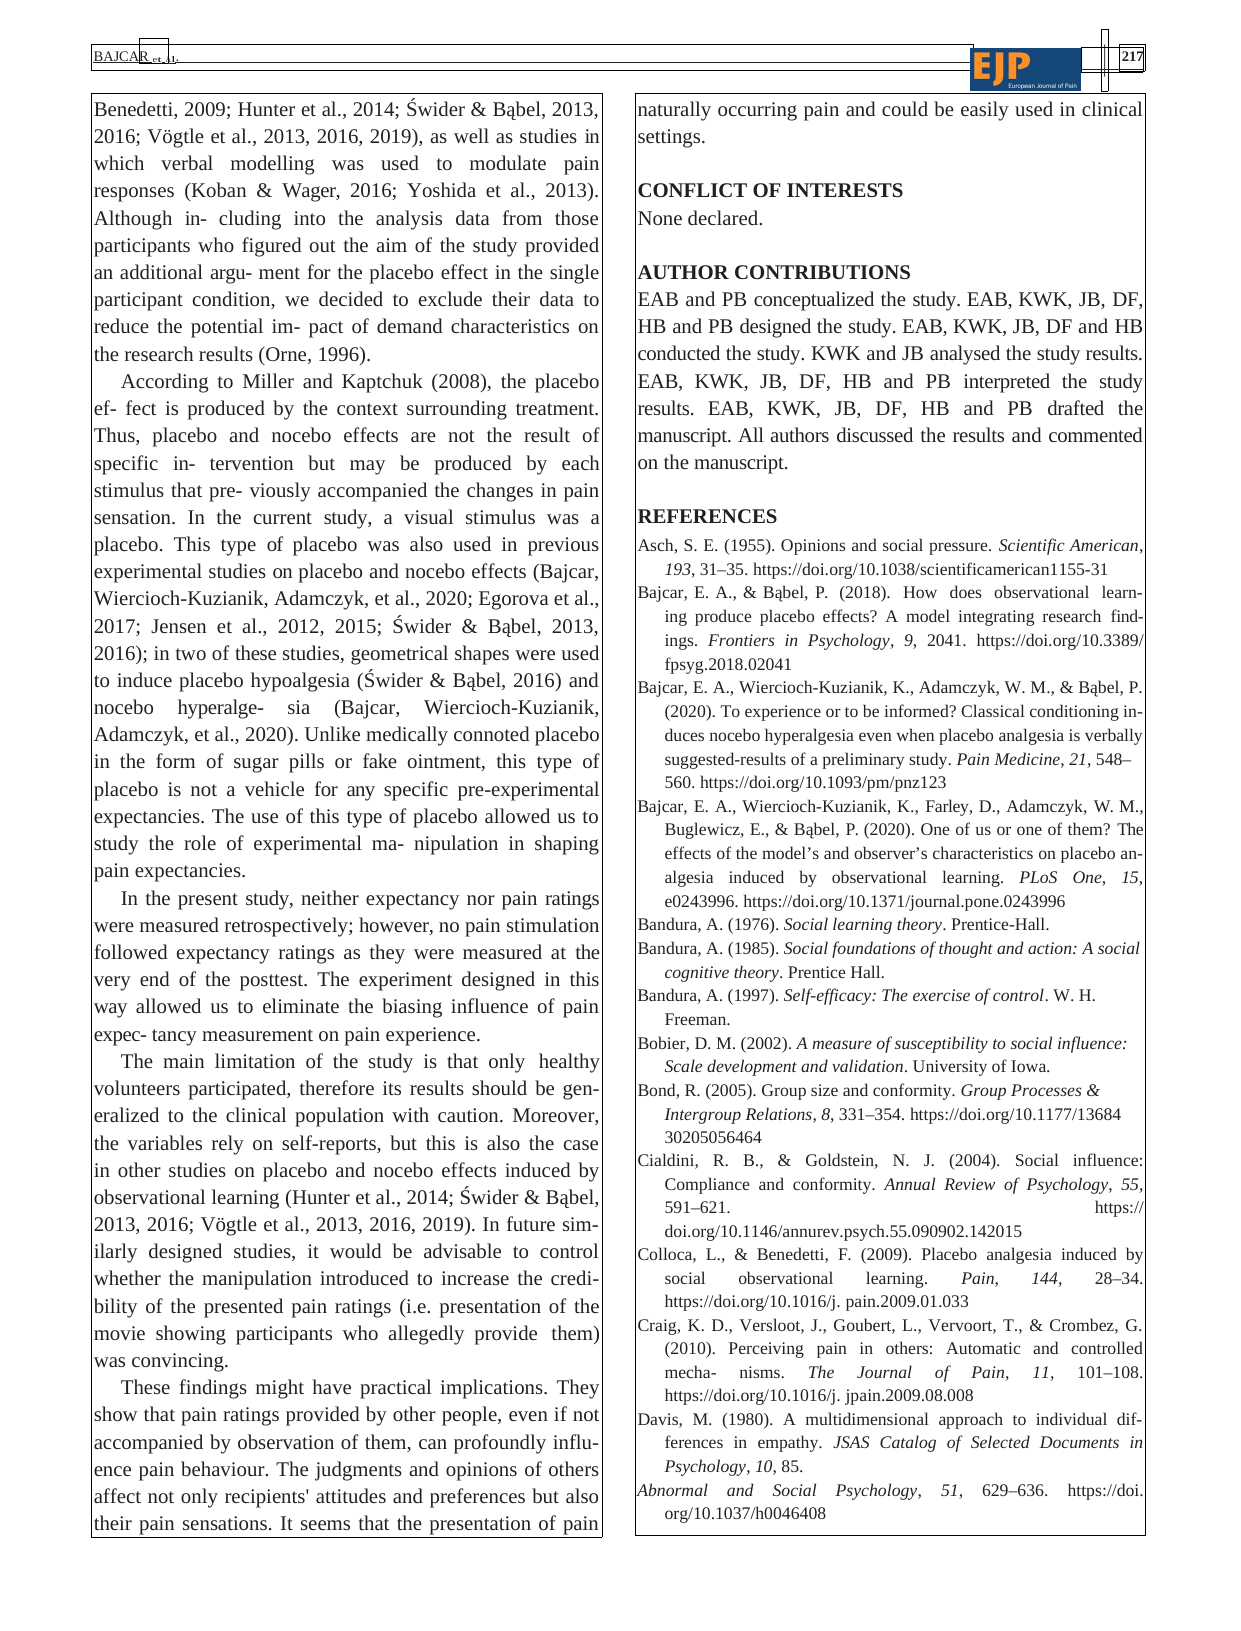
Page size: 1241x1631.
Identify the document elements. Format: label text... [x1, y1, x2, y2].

text 217 [1122, 48, 1143, 64]
text Deutsch, M., & Gerard, H. B. (1955). A study of normative and infor- mational social influences upon individual judgment. The Journal of Abnormal and Social Psychology, 51, 629–636. https://doi. org/10.1037/h0046408 [637, 1479, 1143, 1535]
text naturally occurring pain and could be easily used in clinical settings. [637, 97, 1143, 148]
text Bond, R. (2005). Group size and conformity. Group Processes & Intergroup Relations, 8, 331–354. https://doi.org/10.1177/13684 [637, 1080, 1145, 1124]
text Bajcar, E. A., & Bąbel, P. (2018). How does observational learn- ing produce placebo effects? A model integrating research find- ings. Frontiers in Psychology, 9, 2041. https://doi.org/10.3389/ fpsyg.2018.02041 [637, 582, 1143, 674]
text Bajcar, E. A., Wiercioch-Kuzianik, K., Adamczyk, W. M., & Bąbel, P. (2020). To experience or to be informed? Classical conditioning in- duces nocebo hyperalgesia even when placebo analgesia is verbally suggested-results of a preliminary study. Pain Medicine, 21, 548– [637, 677, 1143, 769]
text Bajcar, E. A., Wiercioch-Kuzianik, K., Farley, D., Adamczyk, W. M., Buglewicz, E., & Bąbel, P. (2020). One of us or one of them? The effects of the model’s and observer’s characteristics on placebo an- algesia induced by observational learning. PLoS One, 15, e0243996. https://doi.org/10.1371/journal.pone.0243996 [637, 795, 1143, 911]
text None declared. [637, 206, 1145, 229]
text Colloca, L., & Benedetti, F. (2009). Placebo analgesia induced by social observational learning. Pain, 144, 28–34. https://doi.org/10.1016/j. pain.2009.01.033 [637, 1244, 1143, 1311]
text 560. https://doi.org/10.1093/pm/pnz123 [664, 772, 1145, 792]
text Benedetti, 2009; Hunter et al., 2014; Świder & Bąbel, 2013, 2016; Vögtle et al., 2013, 2016, 2019), as well as studies in which verbal modelling was used to modulate pain responses (Koban & Wager, 2016; Yoshida et al., 2013). Although in- cluding into the analysis data from those participants who figured out the aim of the study provided an additional argu- ment for the placebo effect in the single participant condition, we decided to exclude their data to reduce the potential im- pact of demand characteristics on the research results (Orne, 1996). [93, 97, 600, 366]
text EAB and PB conceptualized the study. EAB, KWK, JB, DF, HB and PB designed the study. EAB, KWK, JB, DF and HB conducted the study. KWK and JB analysed the study results. EAB, KWK, JB, DF, HB and PB interpreted the study results. EAB, KWK, JB, DF, HB and PB drafted the manuscript. All authors discussed the results and commented on the manuscript. [637, 287, 1143, 474]
text Bandura, A. (1985). Social foundations of thought and action: A social cognitive theory. Prentice Hall. [637, 938, 1145, 982]
text 30205056464 [664, 1127, 1145, 1147]
text Davis, M. (1980). A multidimensional approach to individual dif- ferences in empathy. JSAS Catalog of Selected Documents in Psychology, 10, 85. [637, 1409, 1143, 1476]
text In the present study, neither expectancy nor pain ratings were measured retrospectively; however, no pain stimulation followed expectancy ratings as they were measured at the very end of the posttest. The experiment designed in this way allowed us to eliminate the biasing influence of pain expec- tancy measurement on pain experience. [93, 886, 599, 1046]
text According to Miller and Kaptchuk (2008), the placebo ef- fect is produced by the context surrounding treatment. Thus, placebo and nocebo effects are not the result of specific in- tervention but may be produced by each stimulus that pre- viously accompanied the changes in pain sensation. In the current study, a visual stimulus was a placebo. This type of placebo was also used in previous experimental studies on placebo and nocebo effects (Bajcar, Wiercioch-Kuzianik, Adamczyk, et al., 2020; Egorova et al., 2017; Jensen et al., 2012, 2015; Świder & Bąbel, 2013, 2016); in two of these studies, geometrical shapes were used to induce placebo hypoalgesia (Świder & Bąbel, 2016) and nocebo hyperalge- sia (Bajcar, Wiercioch-Kuzianik, Adamczyk, et al., 2020). Unlike medically connoted placebo in the form of sugar pills or fake ointment, this type of placebo is not a vehicle for any specific pre-experimental expectancies. The use of this type of placebo allowed us to study the role of experimental ma- nipulation in shaping pain expectancies. [93, 369, 600, 882]
text BAJCAR et Al. [140, 47, 168, 63]
text Bobier, D. M. (2002). A measure of susceptibility to social influence: Scale development and validation. University of Iowa. [637, 1033, 1145, 1077]
picture [970, 48, 1081, 91]
text These findings might have practical implications. They show that pain ratings provided by other people, even if not accompanied by observation of them, can profoundly influ- ence pain behaviour. The judgments and opinions of others affect not only recipients' attitudes and preferences but also their pain sensations. It seems that the presentation of pain ratings could be an effective tool for changing responses to [93, 1375, 600, 1537]
text Craig, K. D., Versloot, J., Goubert, L., Vervoort, T., & Crombez, G. (2010). Perceiving pain in others: Automatic and controlled mecha- nisms. The Journal of Pain, 11, 101–108. https://doi.org/10.1016/j. jpain.2009.08.008 [637, 1315, 1143, 1406]
text CONFLICT OF INTERESTS [637, 178, 1145, 202]
text BAJCAR et Al. [93, 47, 139, 62]
text Bandura, A. (1976). Social learning theory. Prentice-Hall. [637, 914, 1145, 934]
text Asch, S. E. (1955). Opinions and social pressure. Scientific American, 193, 31–35. https://doi.org/10.1038/scientificamerican1155-31 [637, 534, 1143, 579]
text | [1103, 36, 1108, 47]
text Bandura, A. (1997). Self-efficacy: The exercise of control. W. H. Freeman. [637, 985, 1145, 1029]
text The main limitation of the study is that only healthy volunteers participated, therefore its results should be gen- eralized to the clinical population with caution. Moreover, the variables rely on self-reports, but this is also the case in other studies on placebo and nocebo effects induced by observational learning (Hunter et al., 2014; Świder & Bąbel, 2013, 2016; Vögtle et al., 2013, 2016, 2019). In future sim- ilarly designed studies, it would be advisable to control whether the manipulation introduced to increase the credi- bility of the presented pain ratings (i.e. presentation of the movie showing participants who allegedly provide them) was convincing. [93, 1049, 600, 1372]
text BAJCAR et Al. [169, 47, 973, 63]
text Cialdini, R. B., & Goldstein, N. J. (2004). Social influence: Compliance and conformity. Annual Review of Psychology, 55, 591–621. https:// doi.org/10.1146/annurev.psych.55.090902.142015 [637, 1150, 1143, 1241]
text AUTHOR CONTRIBUTIONS [637, 260, 1145, 284]
text REFERENCES [637, 504, 1145, 528]
